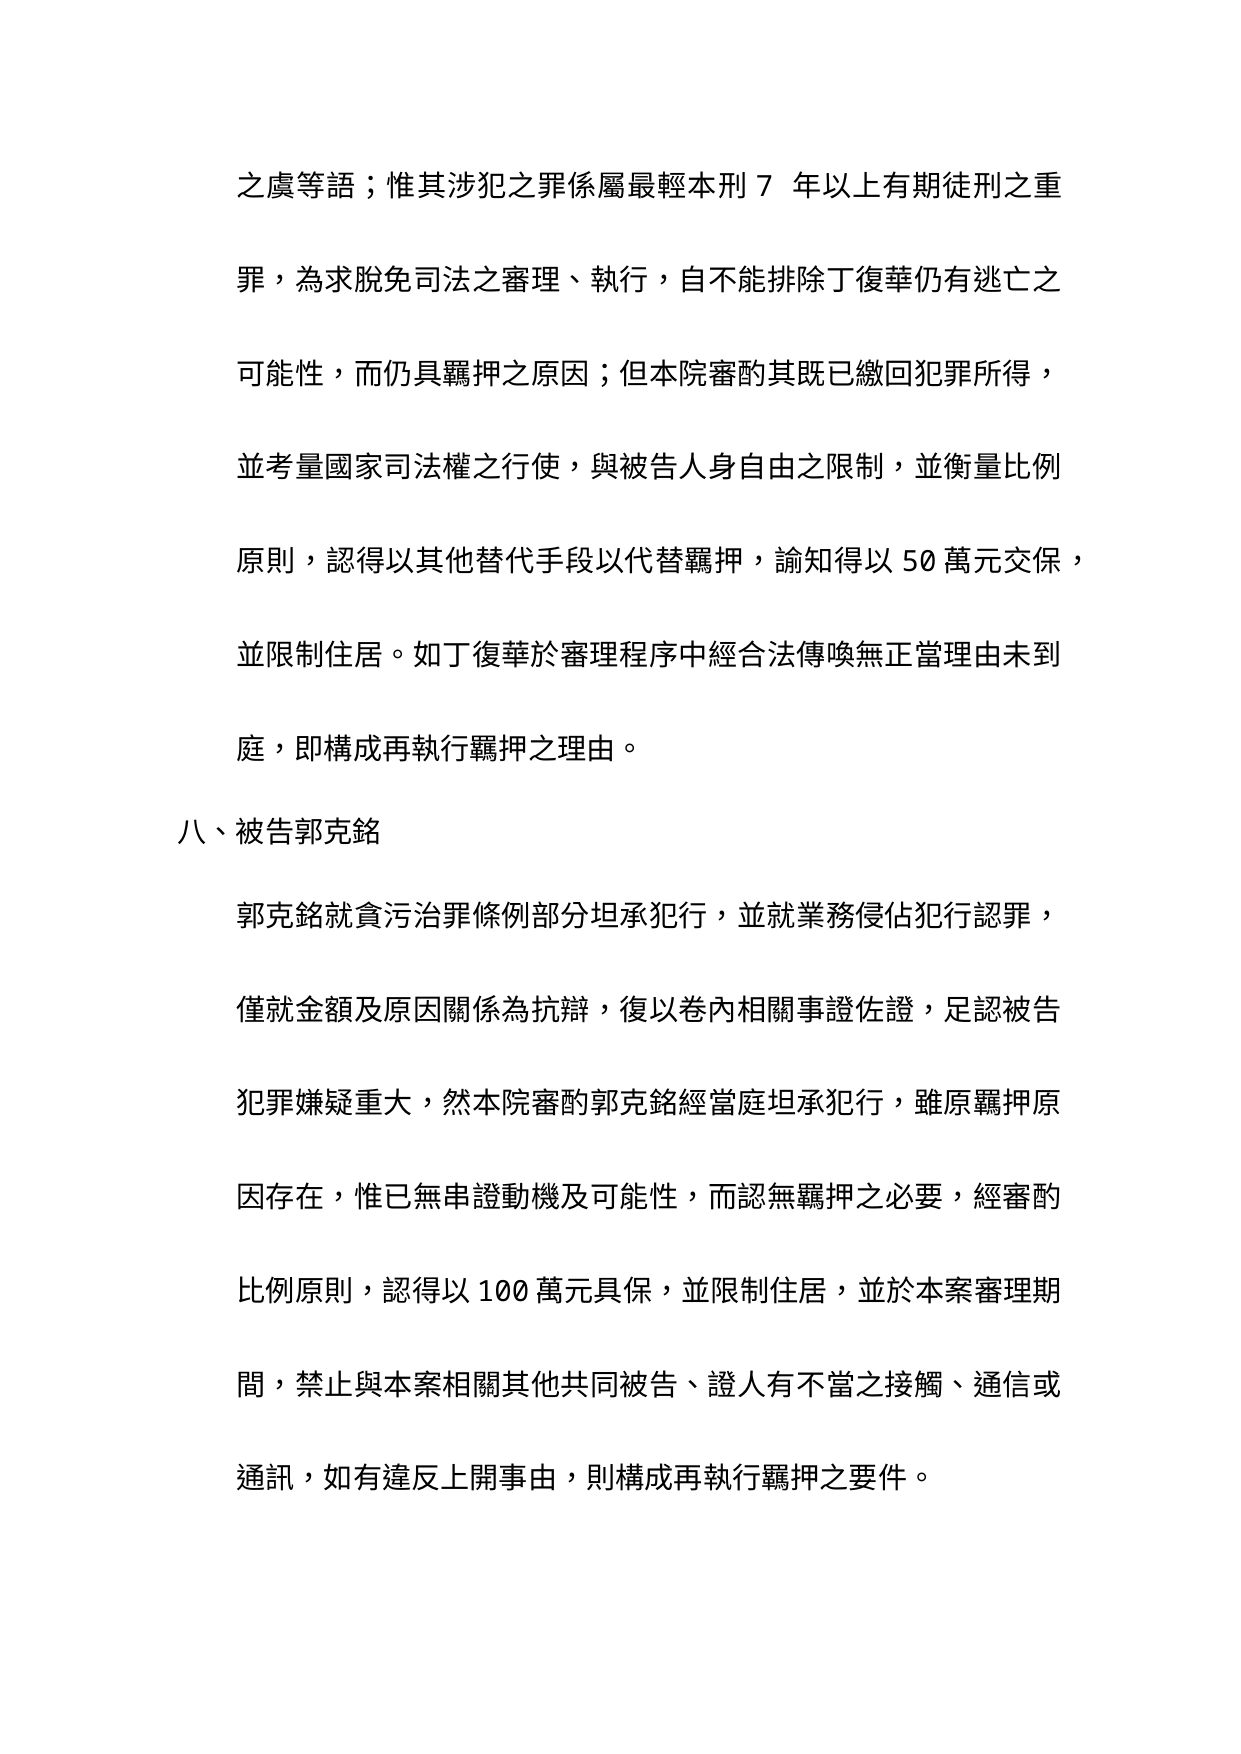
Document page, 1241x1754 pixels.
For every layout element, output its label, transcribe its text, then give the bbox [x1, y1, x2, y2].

text 八、被告郭克銘 [177, 788, 1063, 851]
text 郭克銘就貪污治罪條例部分坦承犯行，並就業務侵佔犯行認罪，僅就金額及原因關係為抗辯，復以卷內相關事證佐證，足認被告犯罪嫌疑重大，然本院審酌郭克銘經當庭坦承犯行，雖原羈押原因存在，惟已無串證動機及可能性，而認無羈押之必要，經審酌比例原則，認得以100萬元具保，並限制住居，並於本案審理期間，禁止與本案相關其他共同被告、證人有不當之接觸、通信或通訊，如有違反上開事由，則構成再執行羈押之要件。 [236, 872, 1063, 1497]
text 丁復華坦承犯行，並有相關卷附證據可佐，堪認其涉犯貪污治罪條例第5條第1項第3款之對於職務上行為收受賄賂罪，犯罪嫌疑重大。丁復華陳稱其患有高膽固醇血症、缺血性心藏疾病等病症，且病情有加劇之趨勢；又因育有年幼之子女，皆須其照顧、關心，且長子目前身體狀況亦有不佳之情，亟須照顧，故無逃亡之虞等語；惟其涉犯之罪係屬最輕本刑7 年以上有期徒刑之重罪，為求脫免司法之審理、執行，自不能排除丁復華仍有逃亡之可能性，而仍具羈押之原因；但本院審酌其既已繳回犯罪所得，並考量國家司法權之行使，與被告人身自由之限制，並衡量比例原則，認得以其他替代手段以代替羈押，諭知得以50萬元交保，並限制住居。如丁復華於審理程序中經合法傳喚無正當理由未到庭，即構成再執行羈押之理由。 [236, 142, 1063, 767]
